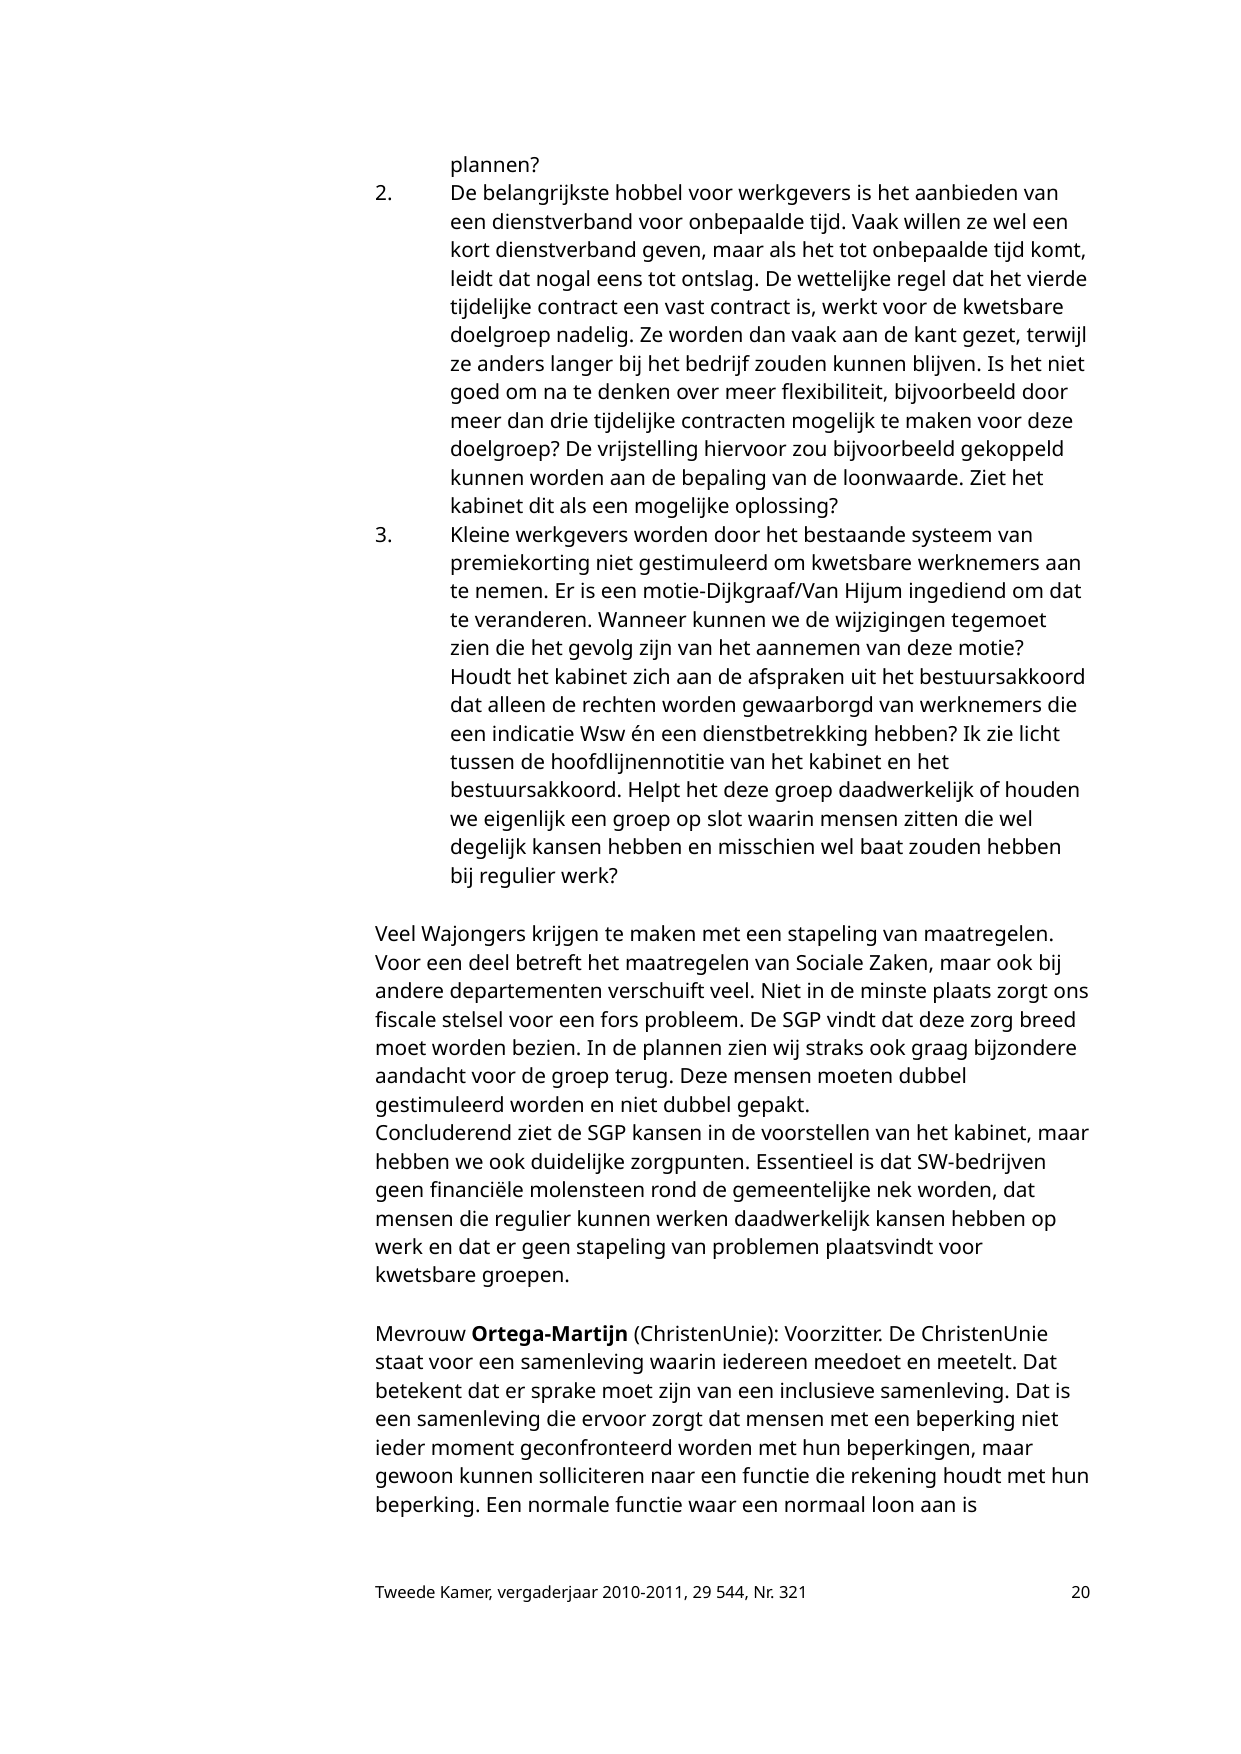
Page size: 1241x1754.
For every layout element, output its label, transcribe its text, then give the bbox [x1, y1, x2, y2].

text Veel Wajongers krijgen te maken met een stapeling van maatregelen. Voor een deel betreft het maatregelen van Sociale Zaken, maar ook bij andere departementen verschuift veel. Niet in de minste plaats zorgt ons fiscale stelsel voor een fors probleem. De SGP vindt dat deze zorg breed moet worden bezien. In de plannen zien wij straks ook graag bijzondere aandacht voor de groep terug. Deze mensen moeten dubbel gestimuleerd worden en niet dubbel gepakt. [375, 919, 1090, 1118]
list De belangrijkste hobbel voor werkgevers is het aanbieden van een dienstverband voor onbepaalde tijd. Vaak willen ze wel een kort dienstverband geven, maar als het tot onbepaalde tijd komt, leidt dat nogal eens tot ontslag. De wettelijke regel dat het vierde tijdelijke contract een vast contract is, werkt voor de kwetsbare doelgroep nadelig. Ze worden dan vaak aan de kant gezet, terwijl ze anders langer bij het bedrijf zouden kunnen blijven. Is het niet goed om na te denken over meer flexibiliteit, bijvoorbeeld door meer dan drie tijdelijke contracten mogelijk te maken voor deze doelgroep? De vrijstelling hiervoor zou bijvoorbeeld gekoppeld kunnen worden aan de bepaling van de loonwaarde. Ziet het kabinet dit als een mogelijke oplossing? [375, 178, 1090, 520]
list Kleine werkgevers worden door het bestaande systeem van premiekorting niet gestimuleerd om kwetsbare werknemers aan te nemen. Er is een motie-Dijkgraaf/Van Hijum ingediend om dat te veranderen. Wanneer kunnen we de wijzigingen tegemoet zien die het gevolg zijn van het aannemen van deze motie? Houdt het kabinet zich aan de afspraken uit het bestuursakkoord dat alleen de rechten worden gewaarborgd van werknemers die een indicatie Wsw én een dienstbetrekking hebben? Ik zie licht tussen de hoofdlijnennotitie van het kabinet en het bestuursakkoord. Helpt het deze groep daadwerkelijk of houden we eigenlijk een groep op slot waarin mensen zitten die wel degelijk kansen hebben en misschien wel baat zouden hebben bij regulier werk? [375, 520, 1090, 889]
list plannen? [375, 150, 1090, 178]
text Concluderend ziet de SGP kansen in de voorstellen van het kabinet, maar hebben we ook duidelijke zorgpunten. Essentieel is dat SW-bedrijven geen financiële molensteen rond de gemeentelijke nek worden, dat mensen die regulier kunnen werken daadwerkelijk kansen hebben op werk en dat er geen stapeling van problemen plaatsvindt voor kwetsbare groepen. [375, 1118, 1090, 1289]
text Mevrouw Ortega-Martijn (ChristenUnie): Voorzitter. De ChristenUnie staat voor een samenleving waarin iedereen meedoet en meetelt. Dat betekent dat er sprake moet zijn van een inclusieve samenleving. Dat is een samenleving die ervoor zorgt dat mensen met een beperking niet ieder moment geconfronteerd worden met hun beperkingen, maar gewoon kunnen solliciteren naar een functie die rekening houdt met hun beperking. Een normale functie waar een normaal loon aan is [375, 1319, 1090, 1518]
